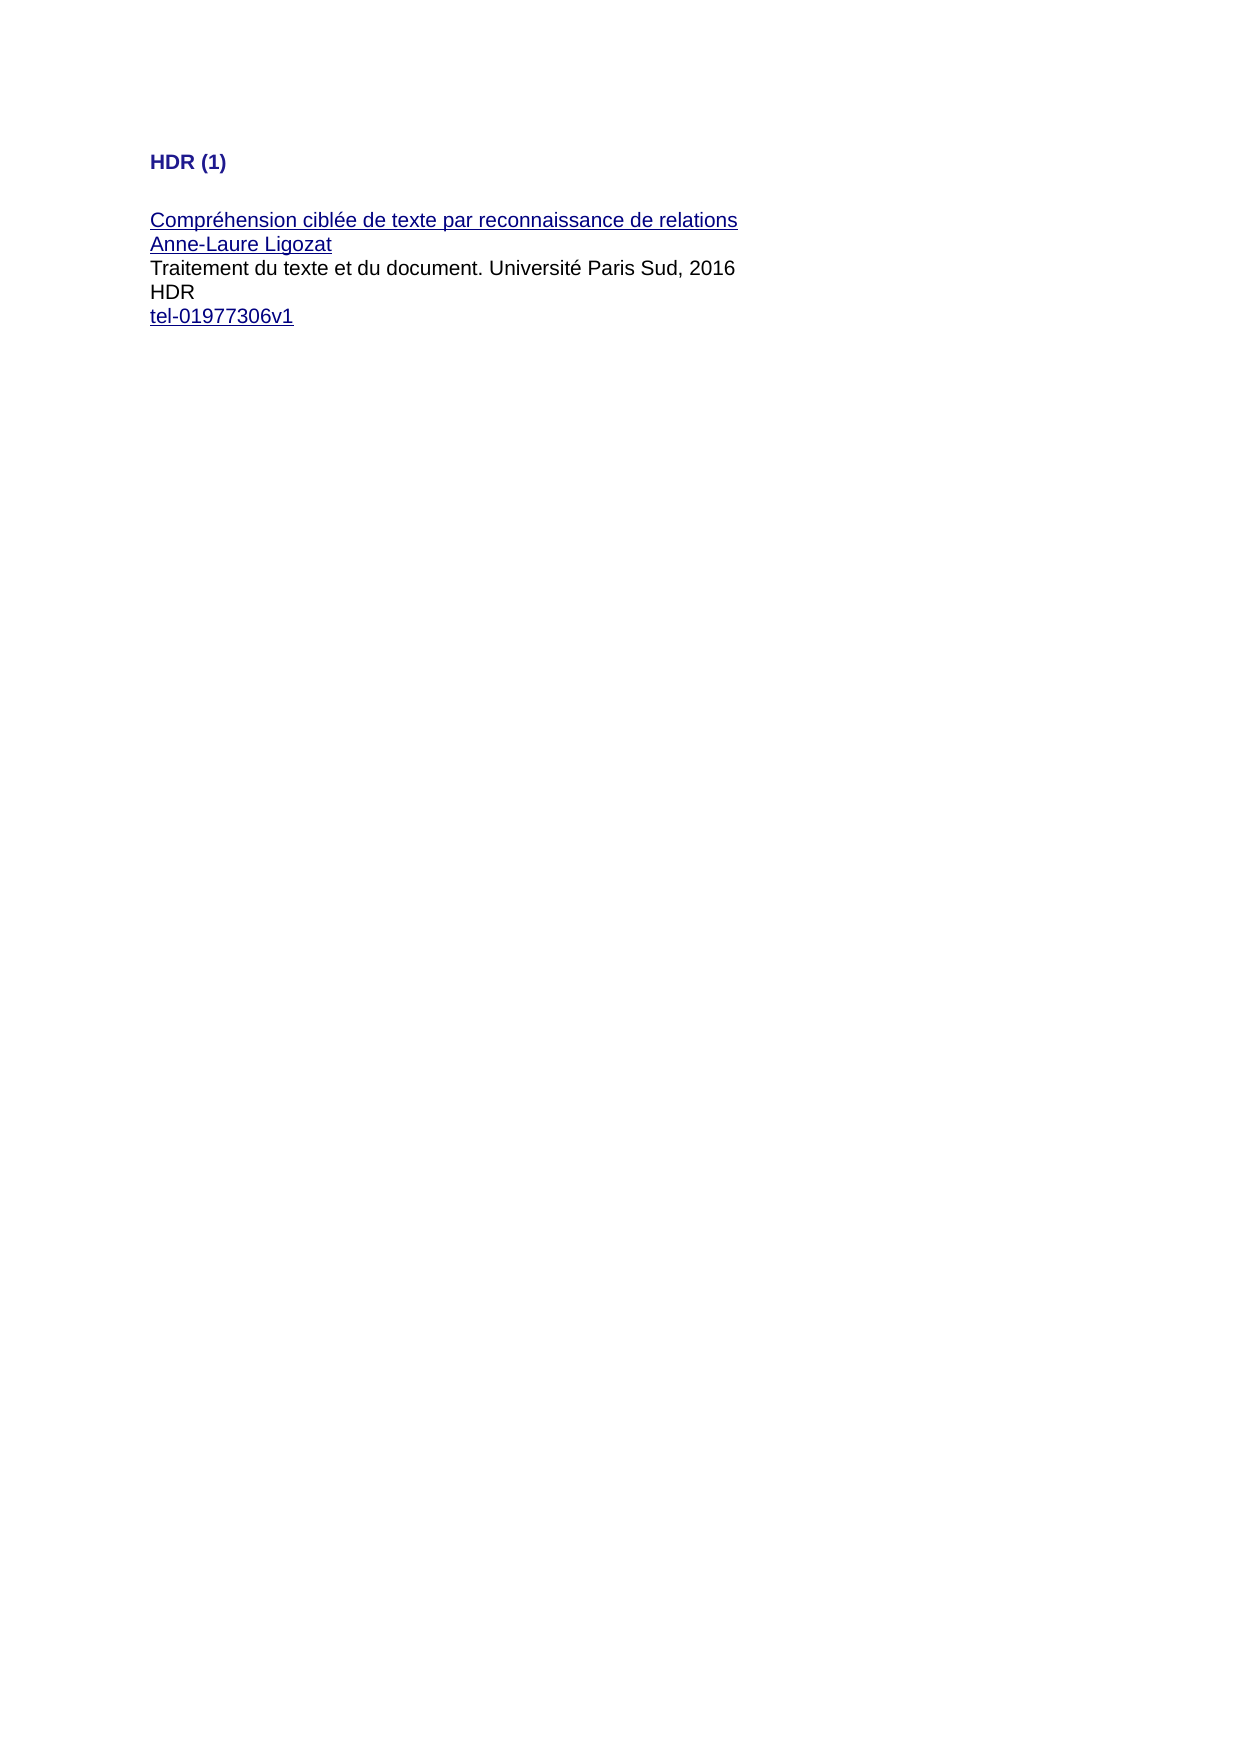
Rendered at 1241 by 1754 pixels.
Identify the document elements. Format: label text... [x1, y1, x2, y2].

subtitle HDR (1) [150, 150, 1090, 174]
table_header Compréhension ciblée de texte par reconnaissance de relations Anne-Laure Ligozat Traitement du texte et du document. Université Paris Sud, 2016 HDR tel-01977306v1 [150, 208, 1090, 328]
